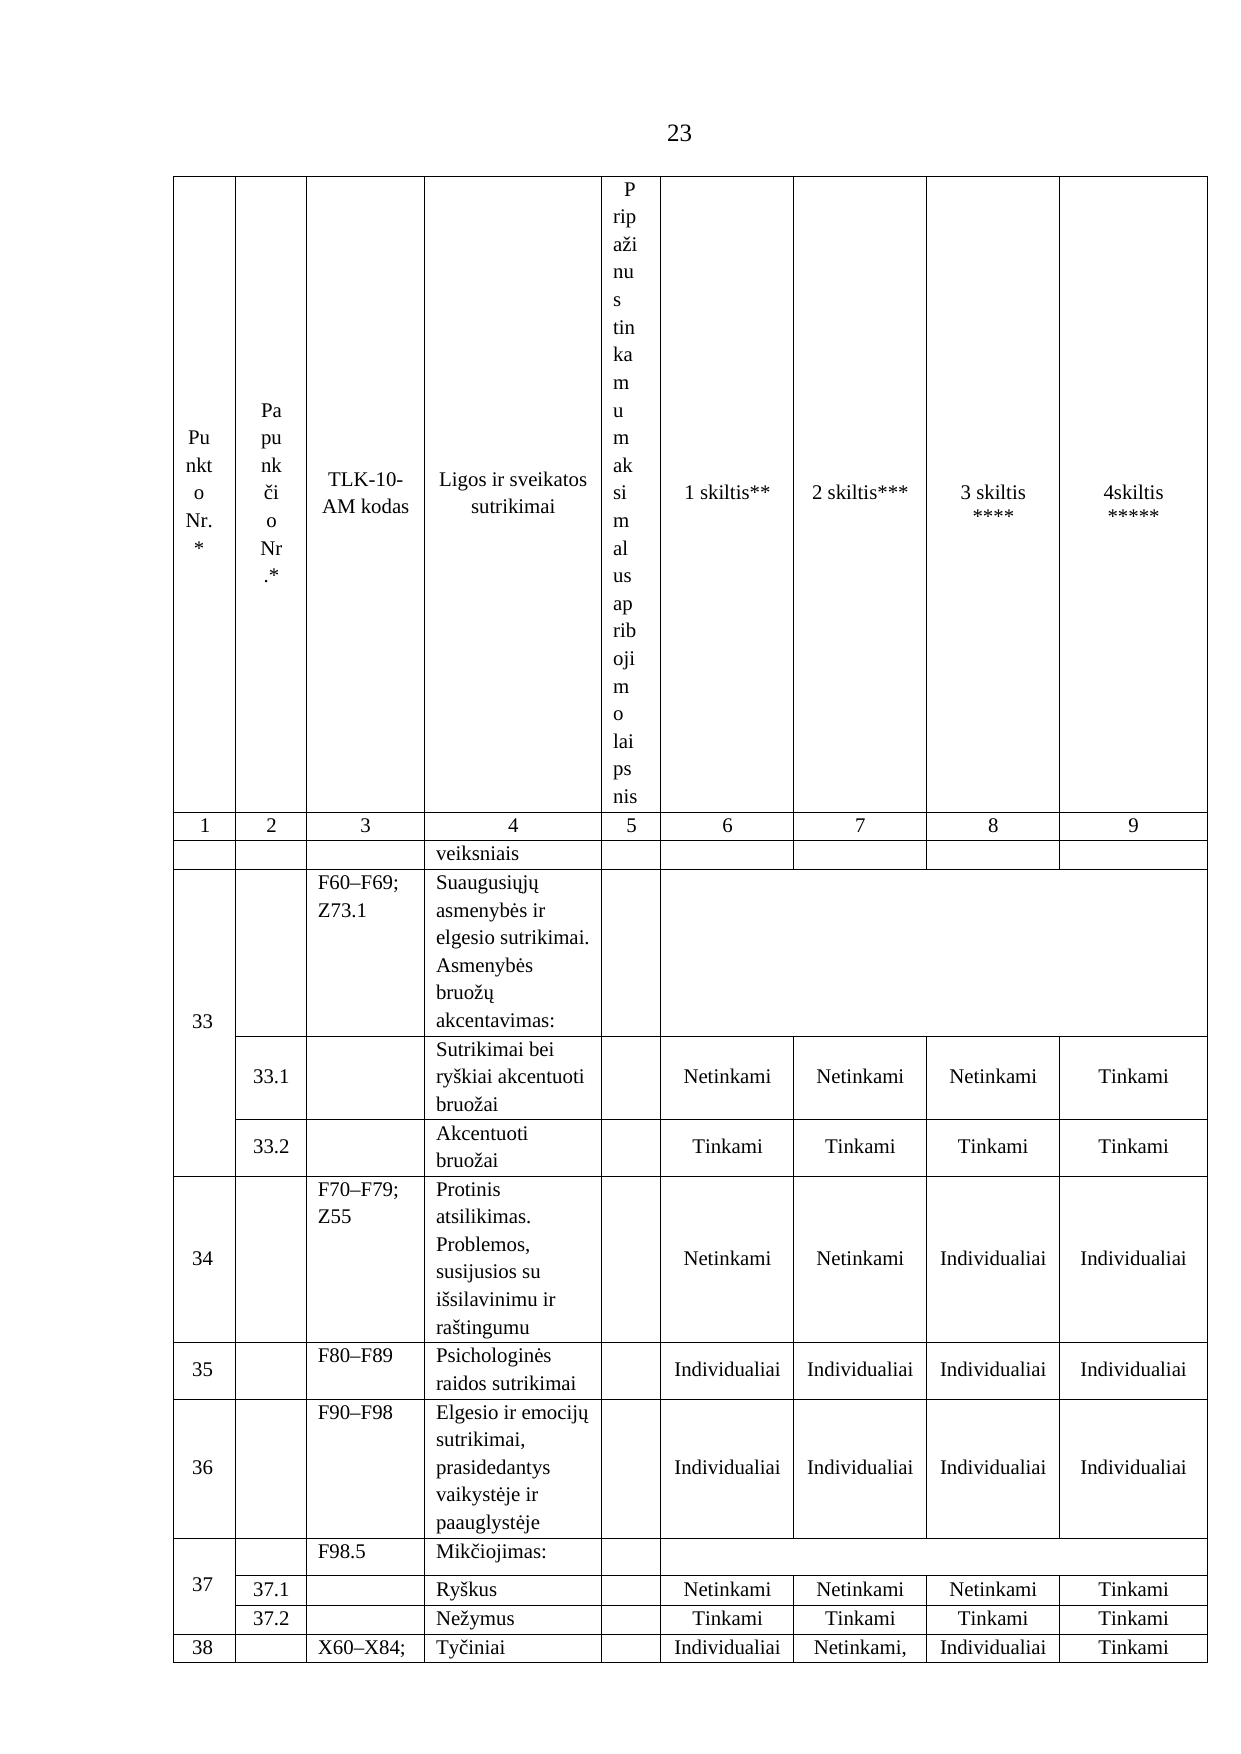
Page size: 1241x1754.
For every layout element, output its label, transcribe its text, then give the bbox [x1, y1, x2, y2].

table_cell 34 [174, 1177, 235, 1342]
table_cell 33 [174, 870, 235, 1176]
table_header 1 skiltis** [661, 177, 793, 812]
table_cell veiksniais [425, 841, 601, 869]
table_cell Individualiai [661, 1635, 793, 1662]
table_cell F60–F69; Z73.1 [307, 870, 424, 1036]
table_header 2 skiltis*** [794, 177, 926, 812]
table_cell Tinkami [927, 1120, 1059, 1176]
table_cell [236, 1400, 306, 1538]
table_cell F98.5 [307, 1539, 424, 1575]
table_cell 36 [174, 1400, 235, 1538]
table_cell X60–X84; [307, 1635, 424, 1662]
table_cell Netinkami [661, 1177, 793, 1342]
table_cell Tinkami [1060, 1037, 1207, 1119]
table_cell [236, 1177, 306, 1342]
table_cell Psichologinės raidos sutrikimai [425, 1343, 601, 1398]
table_cell 38 [174, 1635, 235, 1662]
table_cell Netinkami [794, 1037, 926, 1119]
table_cell Netinkami [661, 1576, 793, 1605]
table_cell Tinkami [1060, 1635, 1207, 1662]
table_cell [236, 841, 306, 869]
table_cell [661, 870, 1207, 1036]
table_cell [602, 1343, 660, 1398]
table_cell 37 [174, 1539, 235, 1634]
table_cell 35 [174, 1343, 235, 1398]
table_cell F80–F89 [307, 1343, 424, 1398]
table_cell 3 [307, 813, 424, 840]
table_cell [307, 841, 424, 869]
table_cell 1 [174, 813, 235, 840]
table_cell [794, 841, 926, 869]
table_cell [927, 841, 1059, 869]
table_cell Netinkami [794, 1576, 926, 1605]
table_cell Tinkami [794, 1606, 926, 1634]
table_header TLK-10-AM kodas [307, 177, 424, 812]
table_cell [1060, 841, 1207, 869]
table_header Papunkčio Nr.* [236, 177, 306, 812]
table_cell Tinkami [1060, 1120, 1207, 1176]
table_cell [602, 1539, 660, 1575]
table_cell Suaugusiųjų asmenybės ir elgesio sutrikimai. Asmenybės bruožų akcentavimas: [425, 870, 601, 1036]
table_header 3 skiltis **** [927, 177, 1059, 812]
table_cell 37.1 [236, 1576, 306, 1605]
table_cell [236, 1635, 306, 1662]
table_cell 4 [425, 813, 601, 840]
table_cell [236, 1343, 306, 1398]
table_cell Individualiai [1060, 1400, 1207, 1538]
table_cell Individualiai [927, 1400, 1059, 1538]
table_cell Netinkami [927, 1576, 1059, 1605]
table_cell Individualiai [794, 1400, 926, 1538]
table_cell 7 [794, 813, 926, 840]
table_cell [661, 1539, 1207, 1575]
table_cell [236, 870, 306, 1036]
table_cell Individualiai [1060, 1343, 1207, 1398]
table_cell [602, 841, 660, 869]
table_cell [602, 870, 660, 1036]
table_header Pripažinus tinkamu maksimalus apribojimo laipsnis [602, 177, 660, 812]
table_cell 2 [236, 813, 306, 840]
table_cell Individualiai [661, 1343, 793, 1398]
table_cell [307, 1120, 424, 1176]
table_cell 6 [661, 813, 793, 840]
table_cell [174, 841, 235, 869]
table_cell [602, 1400, 660, 1538]
table_cell [602, 1037, 660, 1119]
table_cell 33.2 [236, 1120, 306, 1176]
table_cell 5 [602, 813, 660, 840]
table_cell Nežymus [425, 1606, 601, 1634]
table_cell Individualiai [927, 1177, 1059, 1342]
table_cell [661, 841, 793, 869]
table_cell F90–F98 [307, 1400, 424, 1538]
table_cell [307, 1037, 424, 1119]
table_cell 33.1 [236, 1037, 306, 1119]
table_cell Tinkami [1060, 1606, 1207, 1634]
table_cell Individualiai [927, 1343, 1059, 1398]
table_cell Netinkami [794, 1177, 926, 1342]
table_cell Elgesio ir emocijų sutrikimai, prasidedantys vaikystėje ir paauglystėje [425, 1400, 601, 1538]
table_cell Tinkami [661, 1606, 793, 1634]
table_cell [602, 1120, 660, 1176]
table_header Punkto Nr.* [174, 177, 235, 812]
table_cell Individualiai [661, 1400, 793, 1538]
table_cell [602, 1177, 660, 1342]
table_cell Sutrikimai bei ryškiai akcentuoti bruožai [425, 1037, 601, 1119]
table_header Ligos ir sveikatos sutrikimai [425, 177, 601, 812]
table_cell Netinkami, [794, 1635, 926, 1662]
table_cell [236, 1539, 306, 1575]
table_cell Mikčiojimas: [425, 1539, 601, 1575]
table_cell [307, 1576, 424, 1605]
table_cell Akcentuoti bruožai [425, 1120, 601, 1176]
table_cell F70–F79; Z55 [307, 1177, 424, 1342]
table_cell Tinkami [794, 1120, 926, 1176]
table_cell Tinkami [661, 1120, 793, 1176]
table_cell Individualiai [927, 1635, 1059, 1662]
table_cell Tyčiniai [425, 1635, 601, 1662]
table_cell 9 [1060, 813, 1207, 840]
table_cell Netinkami [927, 1037, 1059, 1119]
table_cell Ryškus [425, 1576, 601, 1605]
table_cell Tinkami [1060, 1576, 1207, 1605]
table_cell 8 [927, 813, 1059, 840]
table_cell [602, 1635, 660, 1662]
table_cell Individualiai [1060, 1177, 1207, 1342]
table_cell Individualiai [794, 1343, 926, 1398]
table_header 4skiltis ***** [1060, 177, 1207, 812]
table_cell [602, 1576, 660, 1605]
table_cell 37.2 [236, 1606, 306, 1634]
table_cell [602, 1606, 660, 1634]
table_cell Tinkami [927, 1606, 1059, 1634]
table_cell Protinis atsilikimas. Problemos, susijusios su išsilavinimu ir raštingumu [425, 1177, 601, 1342]
table_cell [307, 1606, 424, 1634]
table_cell Netinkami [661, 1037, 793, 1119]
